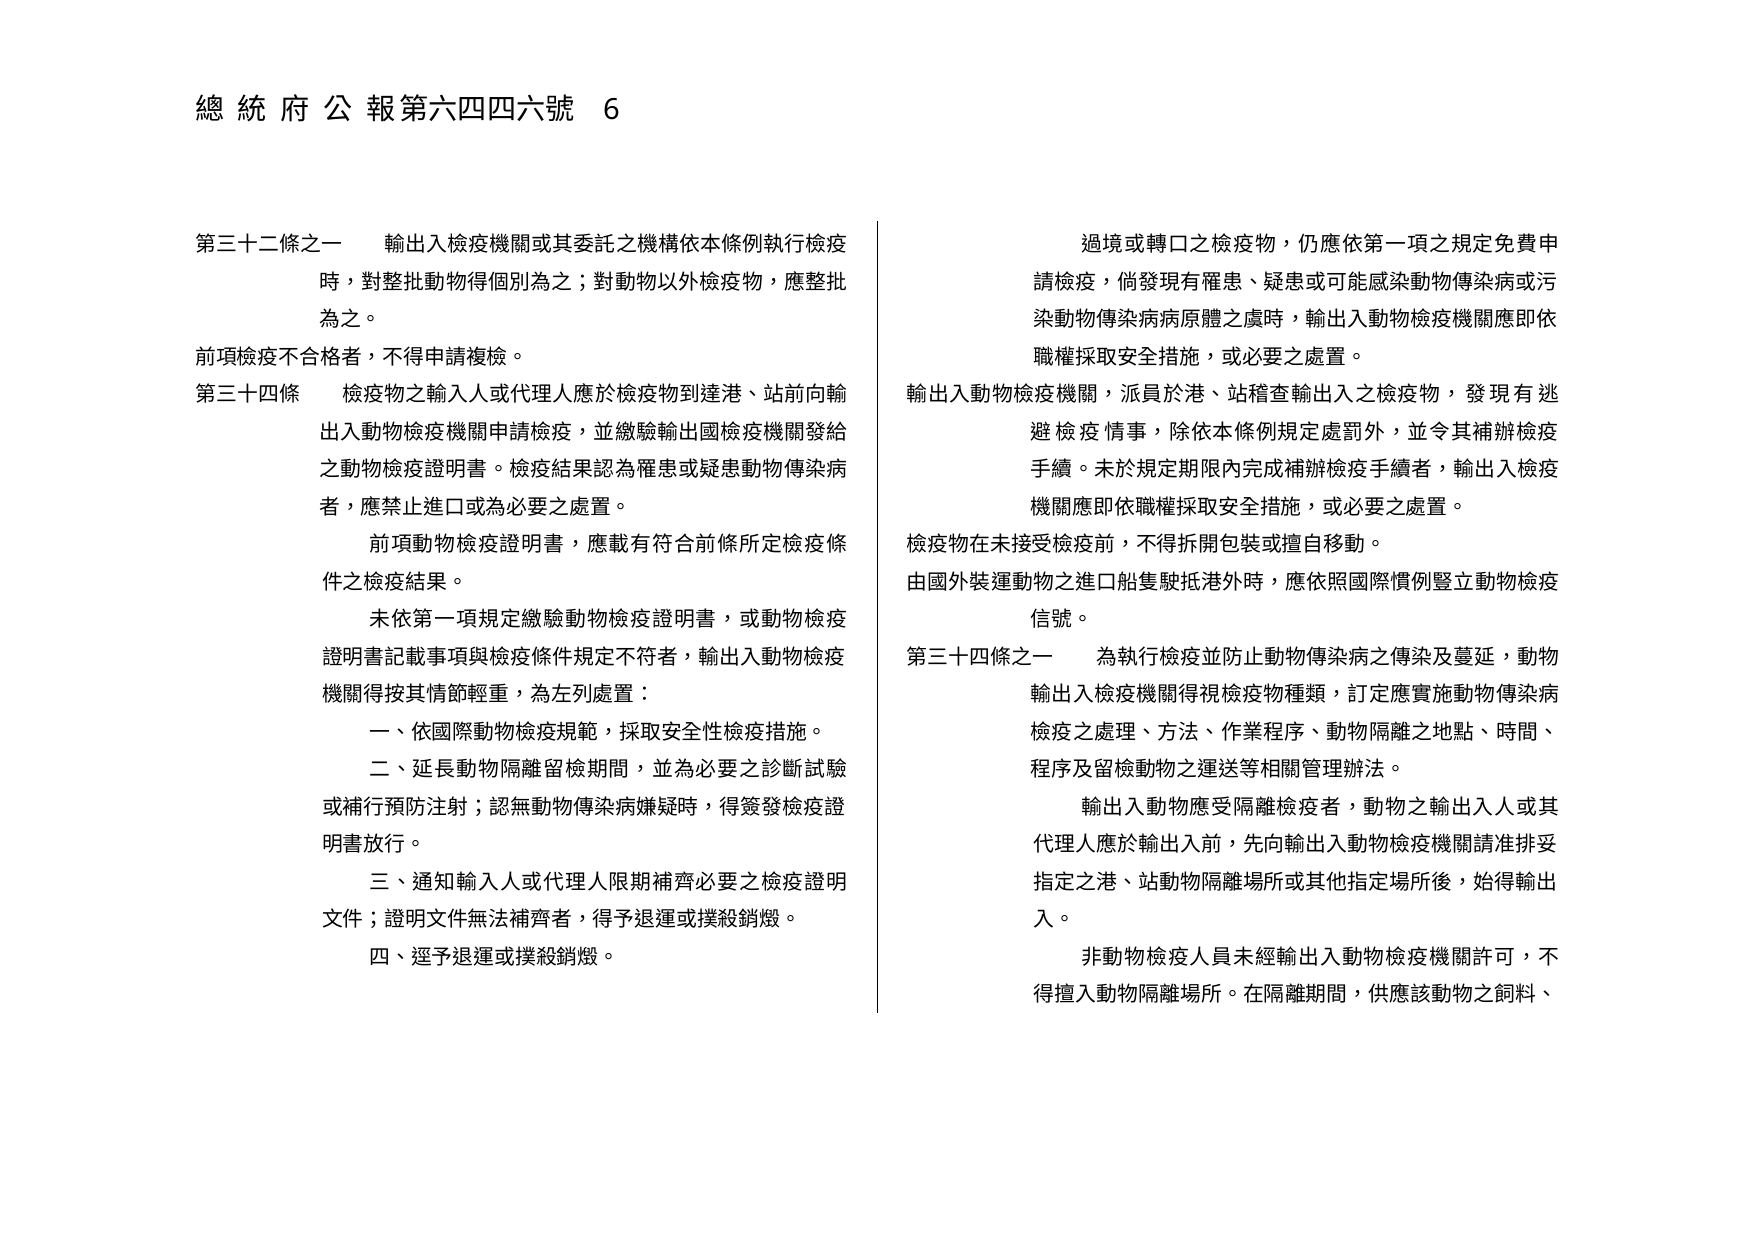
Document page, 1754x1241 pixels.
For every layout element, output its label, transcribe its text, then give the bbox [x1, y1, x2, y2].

text 第三十四條之一 為執行檢疫並防止動物傳染病之傳染及蔓延，動物輸出入檢疫機關得視檢疫物種類，訂定應實施動物傳染病檢疫之處理、方法、作業程序、動物隔離之地點、時間、程序及留檢動物之運送等相關管理辦法。 [907, 634, 1559, 784]
text 過境或轉口之檢疫物，仍應依第一項之規定免費申請檢疫，倘發現有罹患、疑患或可能感染動物傳染病或污染動物傳染病病原體之虞時，輸出入動物檢疫機關應即依職權採取安全措施，或必要之處置。 [1033, 222, 1559, 372]
text 第三十二條之一 輸出入檢疫機關或其委託之機構依本條例執行檢疫時，對整批動物得個別為之；對動物以外檢疫物，應整批為之。 [195, 222, 847, 334]
text 非動物檢疫人員未經輸出入動物檢疫機關許可，不得擅入動物隔離場所。在隔離期間，供應該動物之飼料、 [1033, 934, 1559, 1009]
text 由國外裝運動物之進口船隻駛抵港外時，應依照國際慣例豎立動物檢疫信號。 [907, 559, 1559, 634]
text 輸出入動物應受隔離檢疫者，動物之輸出入人或其代理人應於輸出入前，先向輸出入動物檢疫機關請准排妥指定之港、站動物隔離場所或其他指定場所後，始得輸出入。 [1033, 784, 1559, 934]
text 檢疫物在未接受檢疫前，不得拆開包裝或擅自移動。 [907, 522, 1559, 559]
text 二、延長動物隔離留檢期間，並為必要之診斷試驗或補行預防注射；認無動物傳染病嫌疑時，得簽發檢疫證明書放行。 [322, 747, 847, 859]
text 前項檢疫不合格者，不得申請複檢。 [195, 334, 847, 372]
text 三、通知輸入人或代理人限期補齊必要之檢疫證明文件；證明文件無法補齊者，得予退運或撲殺銷燬。 [322, 859, 847, 934]
text 輸出入動物檢疫機關，派員於港、站稽查輸出入之檢疫物，發現有逃避檢疫情事，除依本條例規定處罰外，並令其補辦檢疫手續。未於規定期限內完成補辦檢疫手續者，輸出入檢疫機關應即依職權採取安全措施，或必要之處置。 [907, 372, 1559, 522]
text 未依第一項規定繳驗動物檢疫證明書，或動物檢疫證明書記載事項與檢疫條件規定不符者，輸出入動物檢疫機關得按其情節輕重，為左列處置： [322, 597, 847, 709]
text 四、逕予退運或撲殺銷燬。 [322, 934, 847, 972]
text 第三十四條 檢疫物之輸入人或代理人應於檢疫物到達港、站前向輸出入動物檢疫機關申請檢疫，並繳驗輸出國檢疫機關發給之動物檢疫證明書。檢疫結果認為罹患或疑患動物傳染病者，應禁止進口或為必要之處置。 [195, 372, 847, 522]
text 一、依國際動物檢疫規範，採取安全性檢疫措施。 [322, 709, 847, 747]
text 前項動物檢疫證明書，應載有符合前條所定檢疫條件之檢疫結果。 [322, 522, 847, 597]
